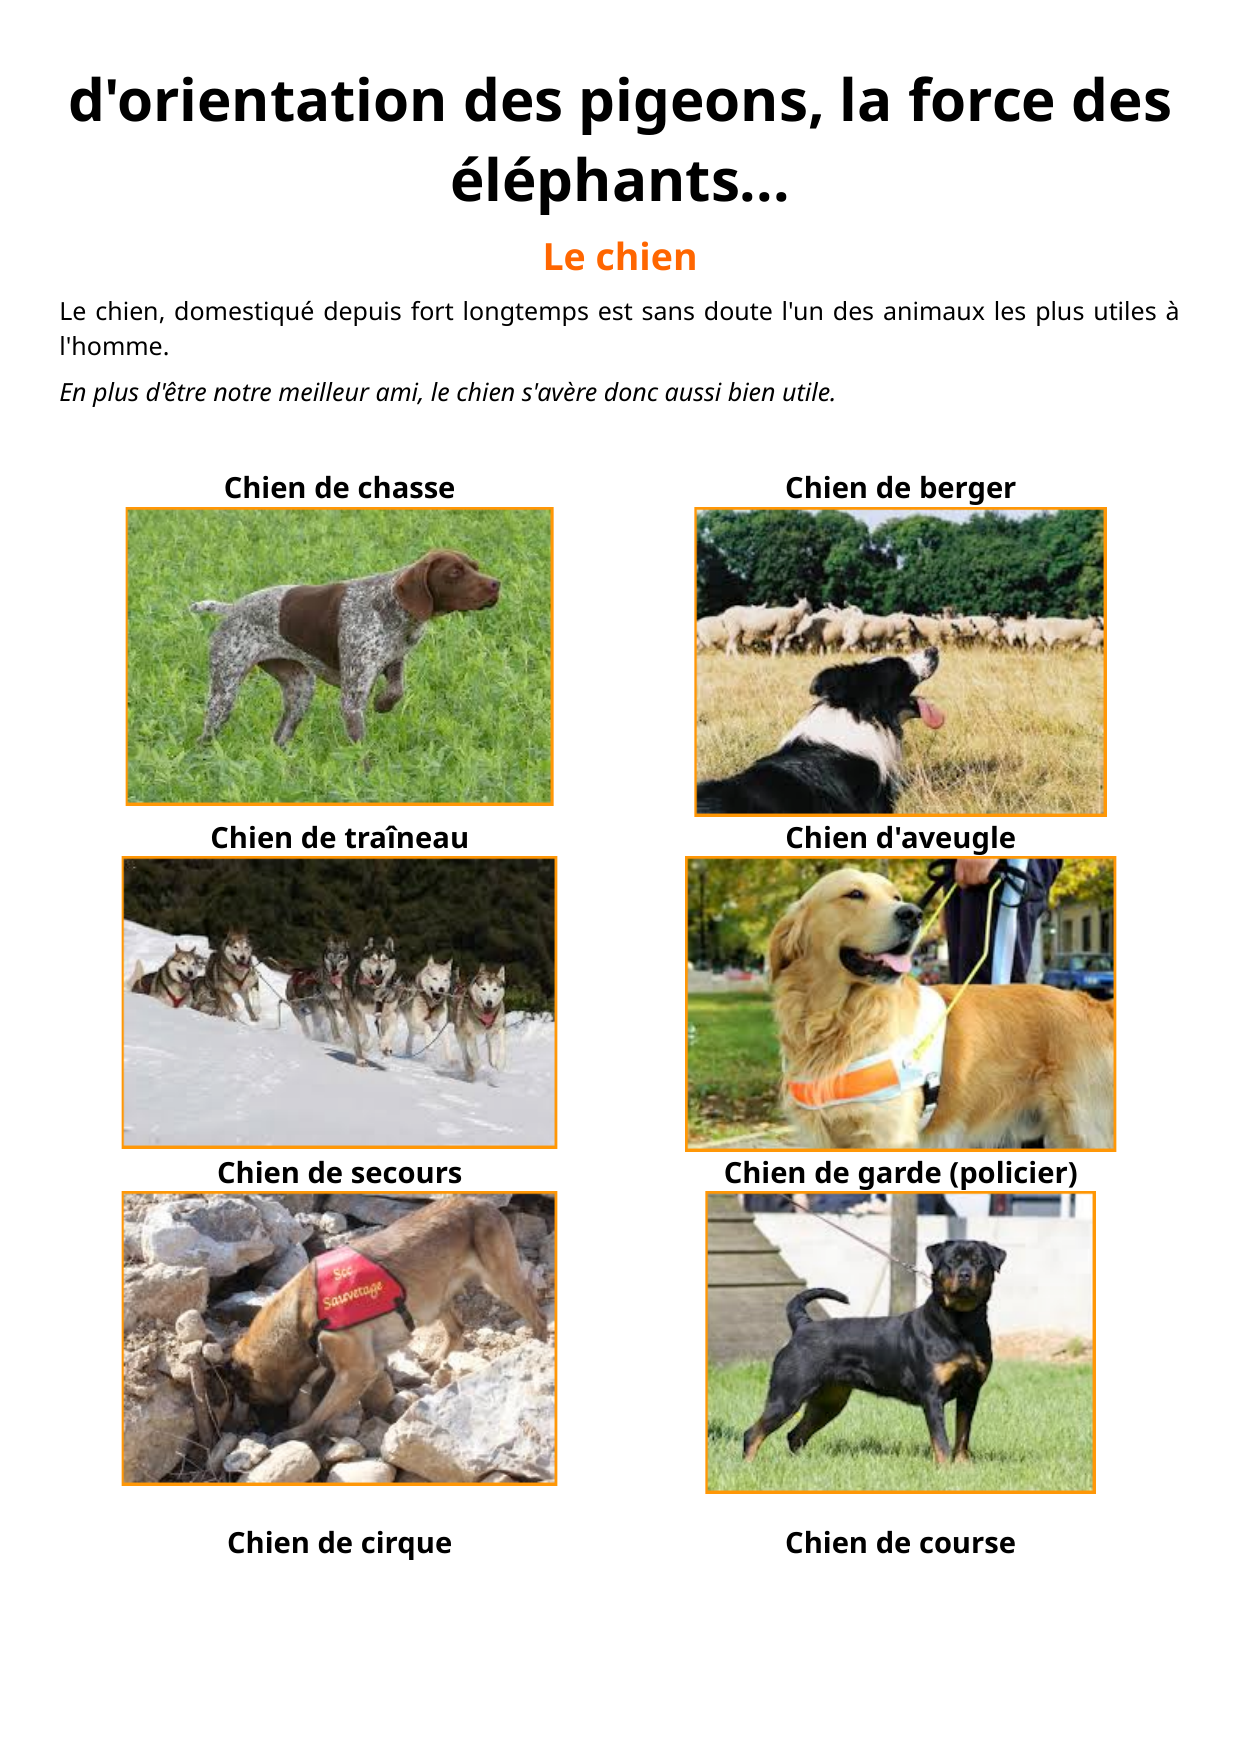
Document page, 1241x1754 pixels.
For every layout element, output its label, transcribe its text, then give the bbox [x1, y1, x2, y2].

text Le chien [59, 231, 1181, 282]
text En plus d'être notre meilleur ami, le chien s'avère donc aussi bien utile. [59, 375, 1181, 409]
table_cell Chien d'aveugle [620, 817, 1181, 1152]
table_header Chien de chasse [59, 468, 620, 817]
table_cell Chien de garde (policier) [620, 1152, 1181, 1523]
table_cell Chien de secours [59, 1152, 620, 1523]
picture [121, 1191, 558, 1486]
table_header Chien de berger [620, 468, 1181, 817]
picture [705, 1191, 1096, 1494]
picture [121, 856, 558, 1149]
table_cell Chien de traîneau [59, 817, 620, 1152]
text d'orientation des pigeons, la force des éléphants... [59, 59, 1181, 218]
picture [125, 507, 554, 806]
table_cell Chien de cirque [59, 1523, 620, 1562]
picture [694, 507, 1107, 817]
table_cell Chien de course [620, 1523, 1181, 1562]
text Le chien, domestiqué depuis fort longtemps est sans doute l'un des animaux les plus utiles à l'homme. [59, 294, 1181, 362]
picture [685, 856, 1117, 1152]
